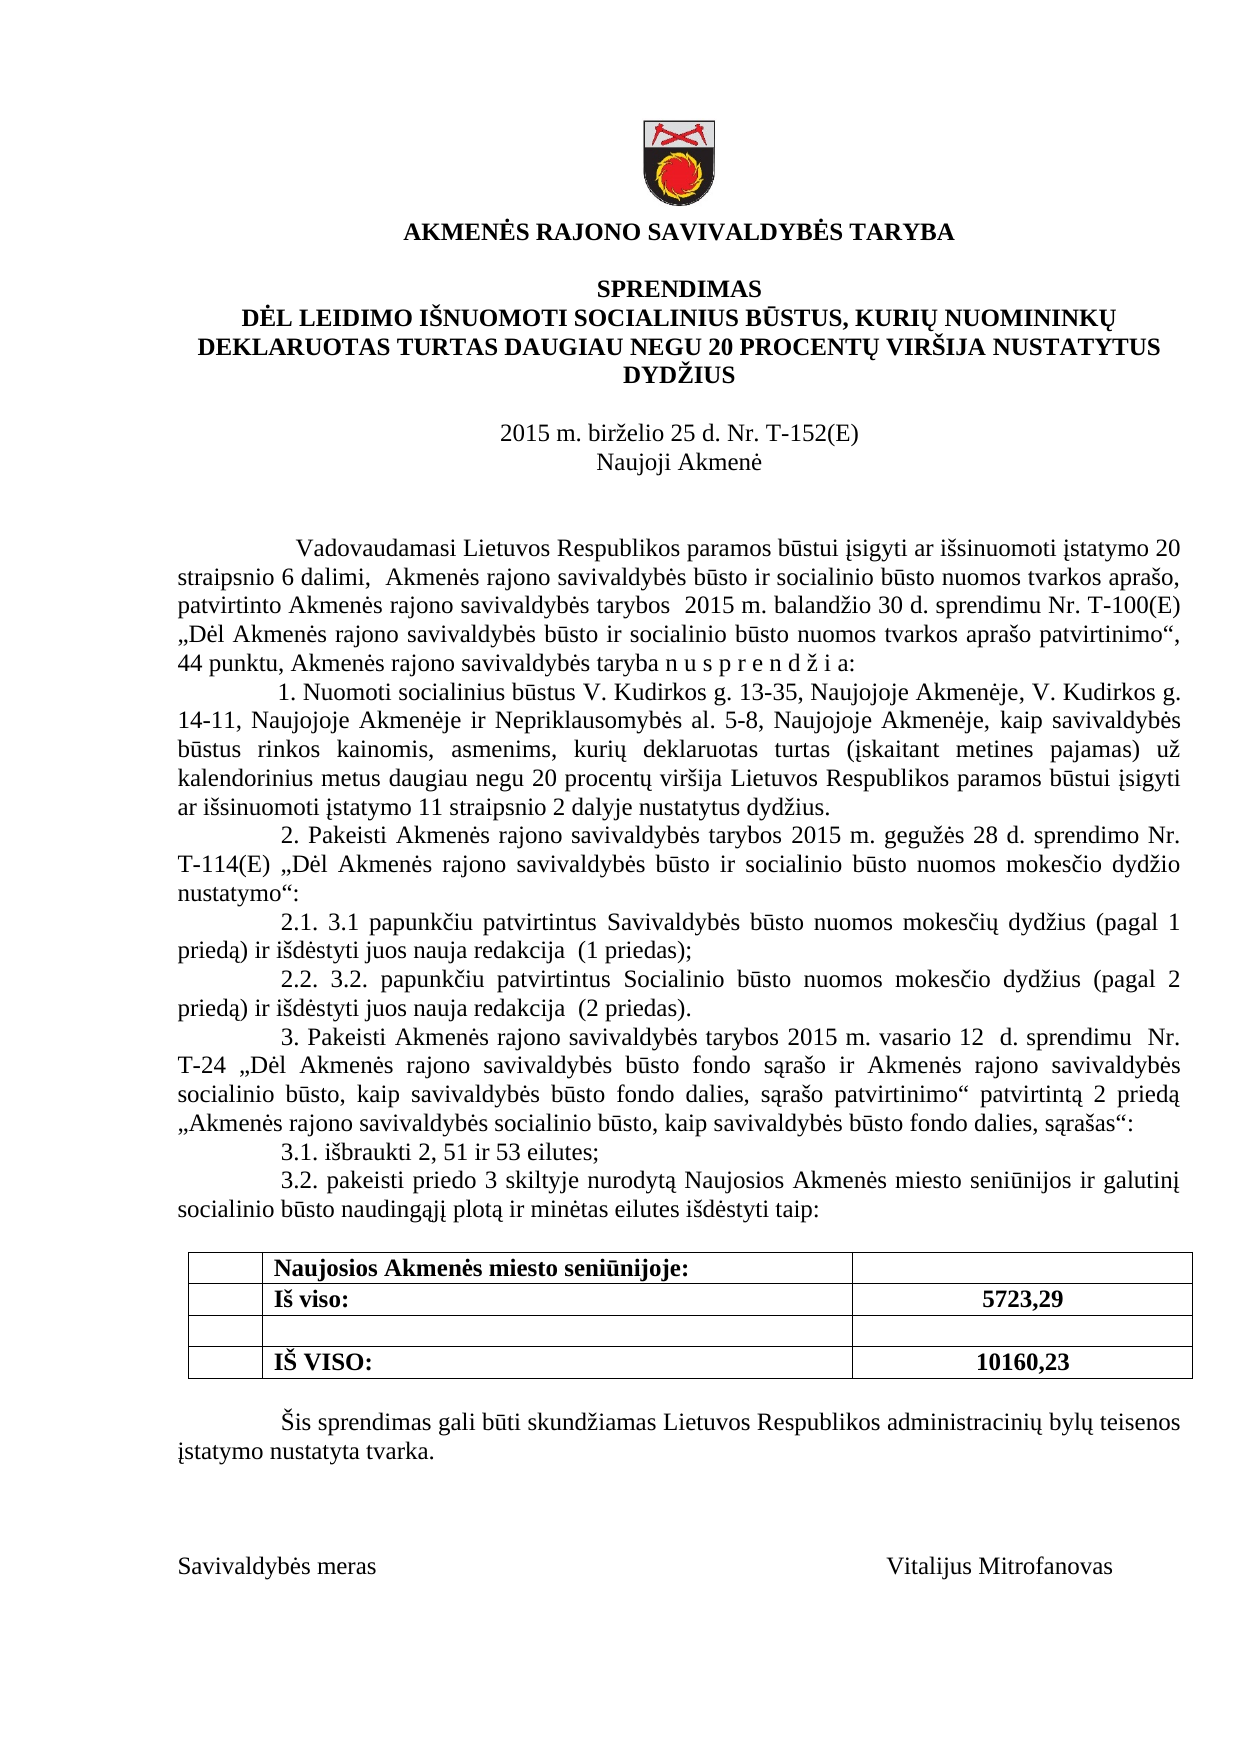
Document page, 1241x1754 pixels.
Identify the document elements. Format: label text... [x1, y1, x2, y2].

text 2.1. 3.1 papunkčiu patvirtintus Savivaldybės būsto nuomos mokesčių dydžius (pagal 1 priedą) ir išdėstyti juos nauja redakcija (1 priedas); [177, 907, 1181, 964]
table_cell [263, 1316, 852, 1346]
text 2015 m. birželio 25 d. Nr. T-152(E) [177, 418, 1181, 447]
text AKMENĖS RAJONO SAVIVALDYBĖS TARYBA [177, 217, 1181, 246]
table_cell 10160,23 [853, 1347, 1192, 1378]
text 3.2. pakeisti priedo 3 skiltyje nurodytą Naujosios Akmenės miesto seniūnijos ir galutinį socialinio būsto naudingąjį plotą ir minėtas eilutes išdėstyti taip: [177, 1166, 1181, 1223]
text Šis sprendimas gali būti skundžiamas Lietuvos Respublikos administracinių bylų teisenos įstatymo nustatyta tvarka. [177, 1407, 1181, 1465]
table_cell [853, 1316, 1192, 1346]
text Vadovaudamasi Lietuvos Respublikos paramos būstui įsigyti ar išsinuomoti įstatymo 20 straipsnio 6 dalimi, Akmenės rajono savivaldybės būsto ir socialinio būsto nuomos tvarkos aprašo, patvirtinto Akmenės rajono savivaldybės tarybos 2015 m. balandžio 30 d. sprendimu Nr. T-100(E) „Dėl Akmenės rajono savivaldybės būsto ir socialinio būsto nuomos tvarkos aprašo patvirtinimo“, 44 punktu, Akmenės rajono savivaldybės taryba n u s p r e n d ž i a: [177, 533, 1181, 677]
table_cell Iš viso: [263, 1284, 852, 1315]
table_cell [189, 1284, 262, 1315]
text 1. Nuomoti socialinius būstus V. Kudirkos g. 13-35, Naujojoje Akmenėje, V. Kudirkos g. 14-11, Naujojoje Akmenėje ir Nepriklausomybės al. 5-8, Naujojoje Akmenėje, kaip savivaldybės būstus rinkos kainomis, asmenims, kurių deklaruotas turtas (įskaitant metines pajamas) už kalendorinius metus daugiau negu 20 procentų viršija Lietuvos Respublikos paramos būstui įsigyti ar išsinuomoti įstatymo 11 straipsnio 2 dalyje nustatytus dydžius. [177, 677, 1181, 821]
table_cell 5723,29 [853, 1284, 1192, 1315]
table_header [853, 1253, 1192, 1283]
table_header [189, 1253, 262, 1283]
table_header Naujosios Akmenės miesto seniūnijoje: [263, 1253, 852, 1283]
text 3. Pakeisti Akmenės rajono savivaldybės tarybos 2015 m. vasario 12 d. sprendimu Nr. T-24 „Dėl Akmenės rajono savivaldybės būsto fondo sąrašo ir Akmenės rajono savivaldybės socialinio būsto, kaip savivaldybės būsto fondo dalies, sąrašo patvirtinimo“ patvirtintą 2 priedą „Akmenės rajono savivaldybės socialinio būsto, kaip savivaldybės būsto fondo dalies, sąrašas“: [177, 1022, 1181, 1137]
text DĖL LEIDIMO IŠNUOMOTI SOCIALINIUS BŪSTUS, KURIŲ NUOMININKŲ DEKLARUOTAS TURTAS DAUGIAU NEGU 20 PROCENTŲ VIRŠIJA NUSTATYTUS DYDŽIUS [177, 303, 1181, 389]
text 2.2. 3.2. papunkčiu patvirtintus Socialinio būsto nuomos mokesčio dydžius (pagal 2 priedą) ir išdėstyti juos nauja redakcija (2 priedas). [177, 964, 1181, 1022]
text SPRENDIMAS [177, 274, 1181, 303]
text 2. Pakeisti Akmenės rajono savivaldybės tarybos 2015 m. gegužės 28 d. sprendimo Nr. T-114(E) „Dėl Akmenės rajono savivaldybės būsto ir socialinio būsto nuomos mokesčio dydžio nustatymo“: [177, 821, 1181, 907]
table_cell IŠ VISO: [263, 1347, 852, 1378]
table_cell [189, 1347, 262, 1378]
text Naujoji Akmenė [177, 447, 1181, 476]
text 3.1. išbraukti 2, 51 ir 53 eilutes; [177, 1137, 1181, 1166]
text Savivaldybės meras Vitalijus Mitrofanovas [177, 1551, 1181, 1580]
table_cell [189, 1316, 262, 1346]
